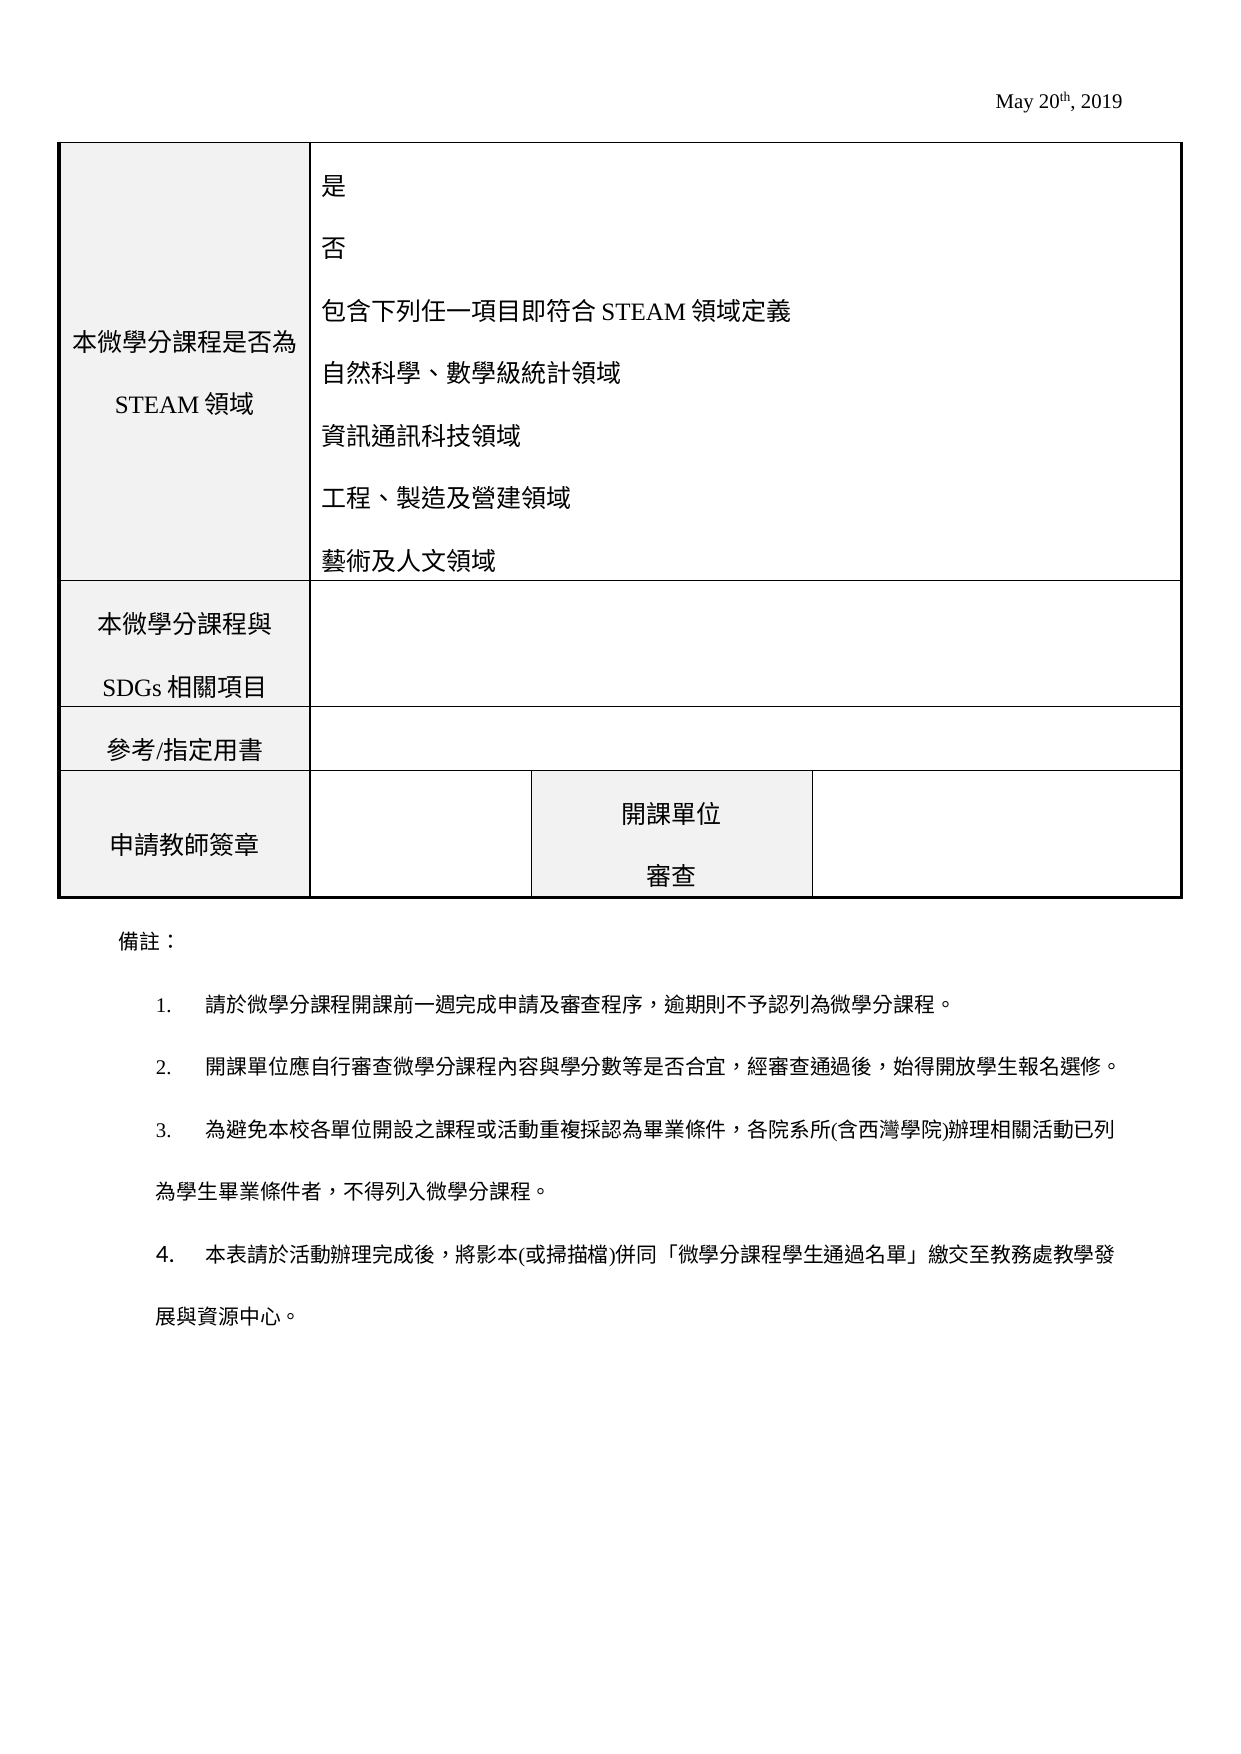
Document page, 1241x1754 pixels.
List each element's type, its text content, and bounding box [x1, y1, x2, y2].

table_cell [311, 771, 531, 896]
table_cell 本微學分課程與SDGs相關項目 [61, 581, 309, 706]
table_cell 申請教師簽章 [61, 771, 309, 896]
table_cell [311, 581, 1180, 706]
list 本表請於活動辦理完成後，將影本(或掃描檔)併同「微學分課程學生通過名單」繳交至教務處教學發展與資源中心。 [156, 1211, 1122, 1336]
text 備註： [118, 899, 1122, 961]
list 為避免本校各單位開設之課程或活動重複採認為畢業條件，各院系所(含西灣學院)辦理相關活動已列為學生畢業條件者，不得列入微學分課程。 [156, 1086, 1122, 1211]
table_cell 開課單位 審查 [532, 771, 812, 896]
table_cell [311, 707, 1180, 770]
table_cell 是 否 包含下列任一項目即符合STEAM領域定義 自然科學、數學級統計領域 資訊通訊科技領域 工程、製造及營建領域 藝術及人文領域 [311, 143, 1180, 580]
table_cell [813, 771, 1180, 896]
table_cell 參考/指定用書 [61, 707, 309, 770]
list 開課單位應自行審查微學分課程內容與學分數等是否合宜，經審查通過後，始得開放學生報名選修。 [156, 1024, 1122, 1086]
table_cell 本微學分課程是否為STEAM領域 [61, 143, 309, 580]
list 請於微學分課程開課前一週完成申請及審查程序，逾期則不予認列為微學分課程。 [156, 961, 1122, 1024]
